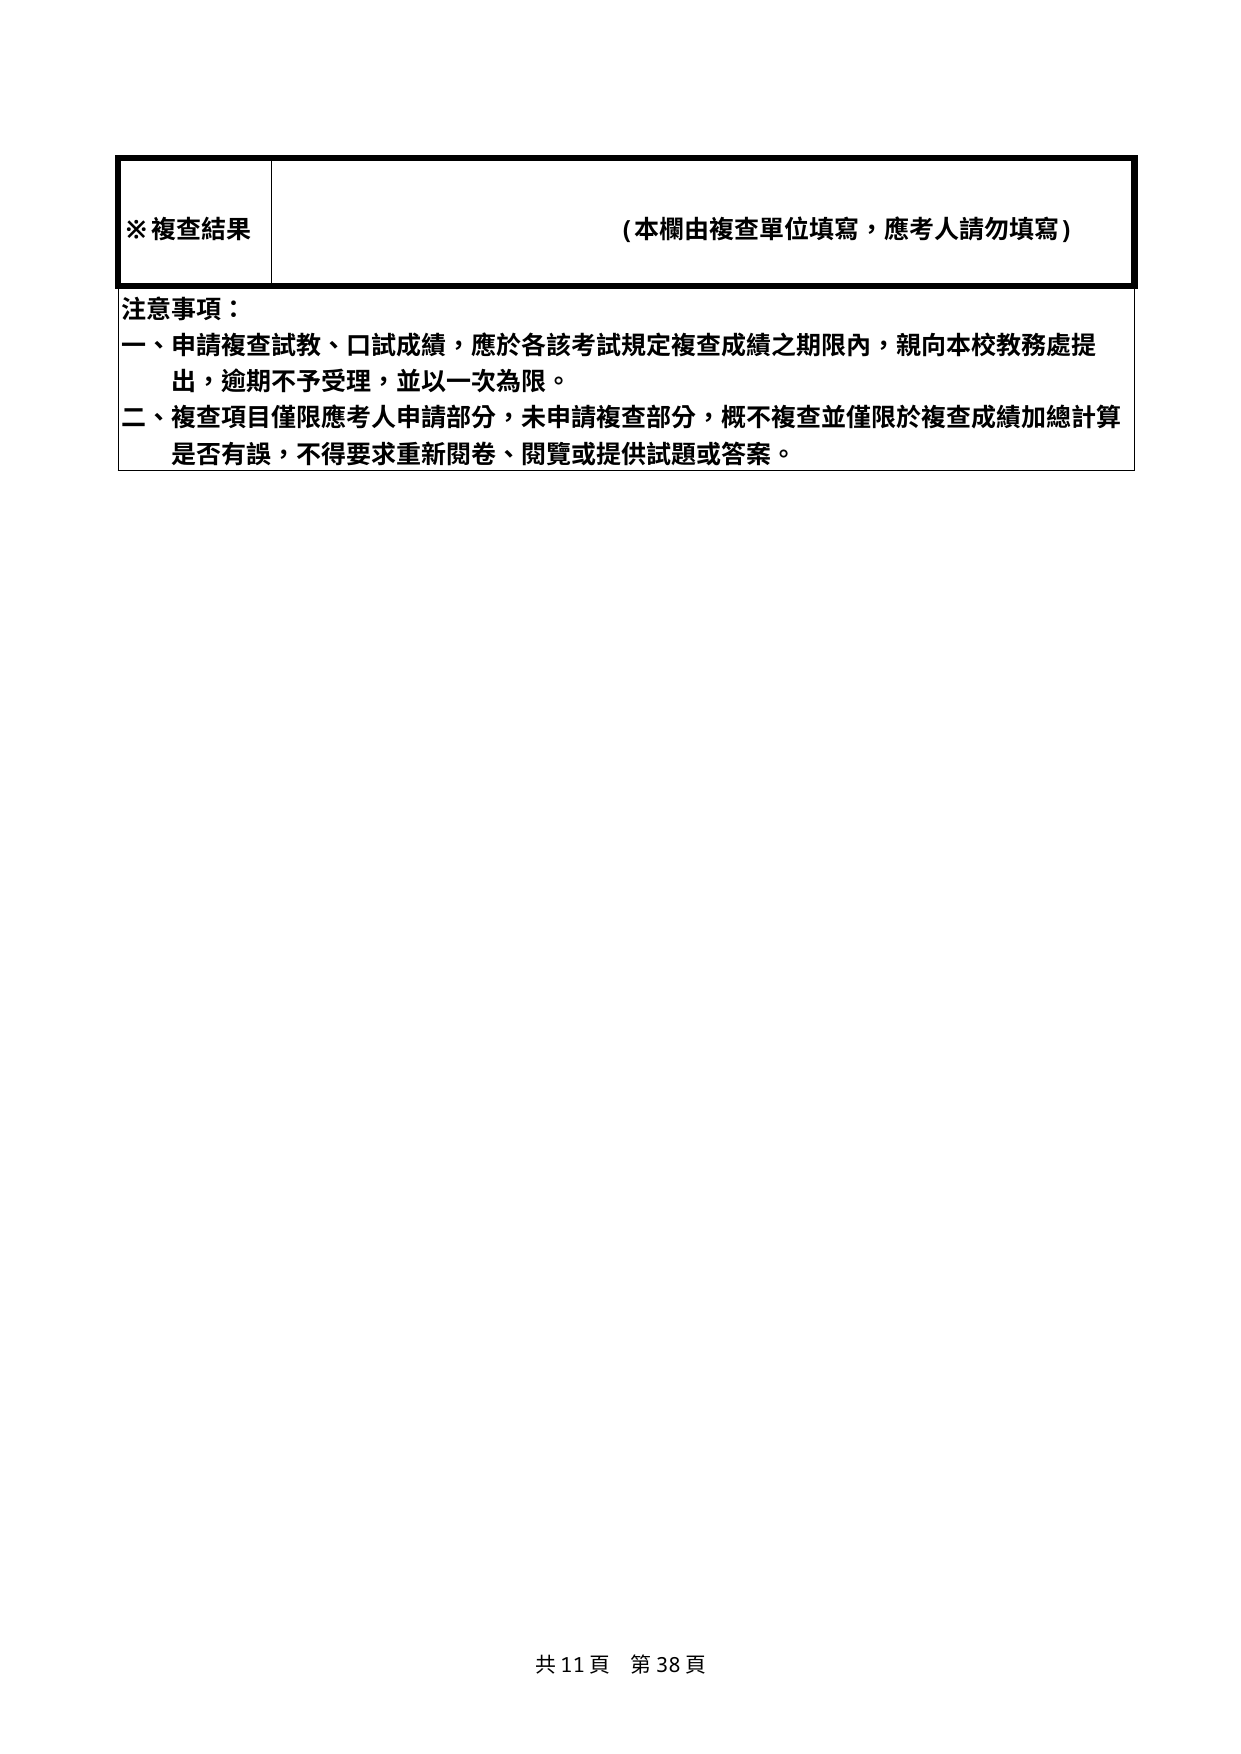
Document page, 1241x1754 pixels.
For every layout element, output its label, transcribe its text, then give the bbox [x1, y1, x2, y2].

table_cell 注意事項： 一、申請複查試教、口試成績，應於各該考試規定複查成績之期限內，親向本校教務處提出，逾期不予受理，並以一次為限。 二、複查項目僅限應考人申請部分，未申請複查部分，概不複查並僅限於複查成績加總計算是否有誤，不得要求重新閱卷、閱覽或提供試題或答案。 [119, 289, 1134, 470]
table_cell (本欄由複查單位填寫，應考人請勿填寫) [272, 161, 1131, 283]
table_cell ※複查結果 [121, 161, 271, 283]
